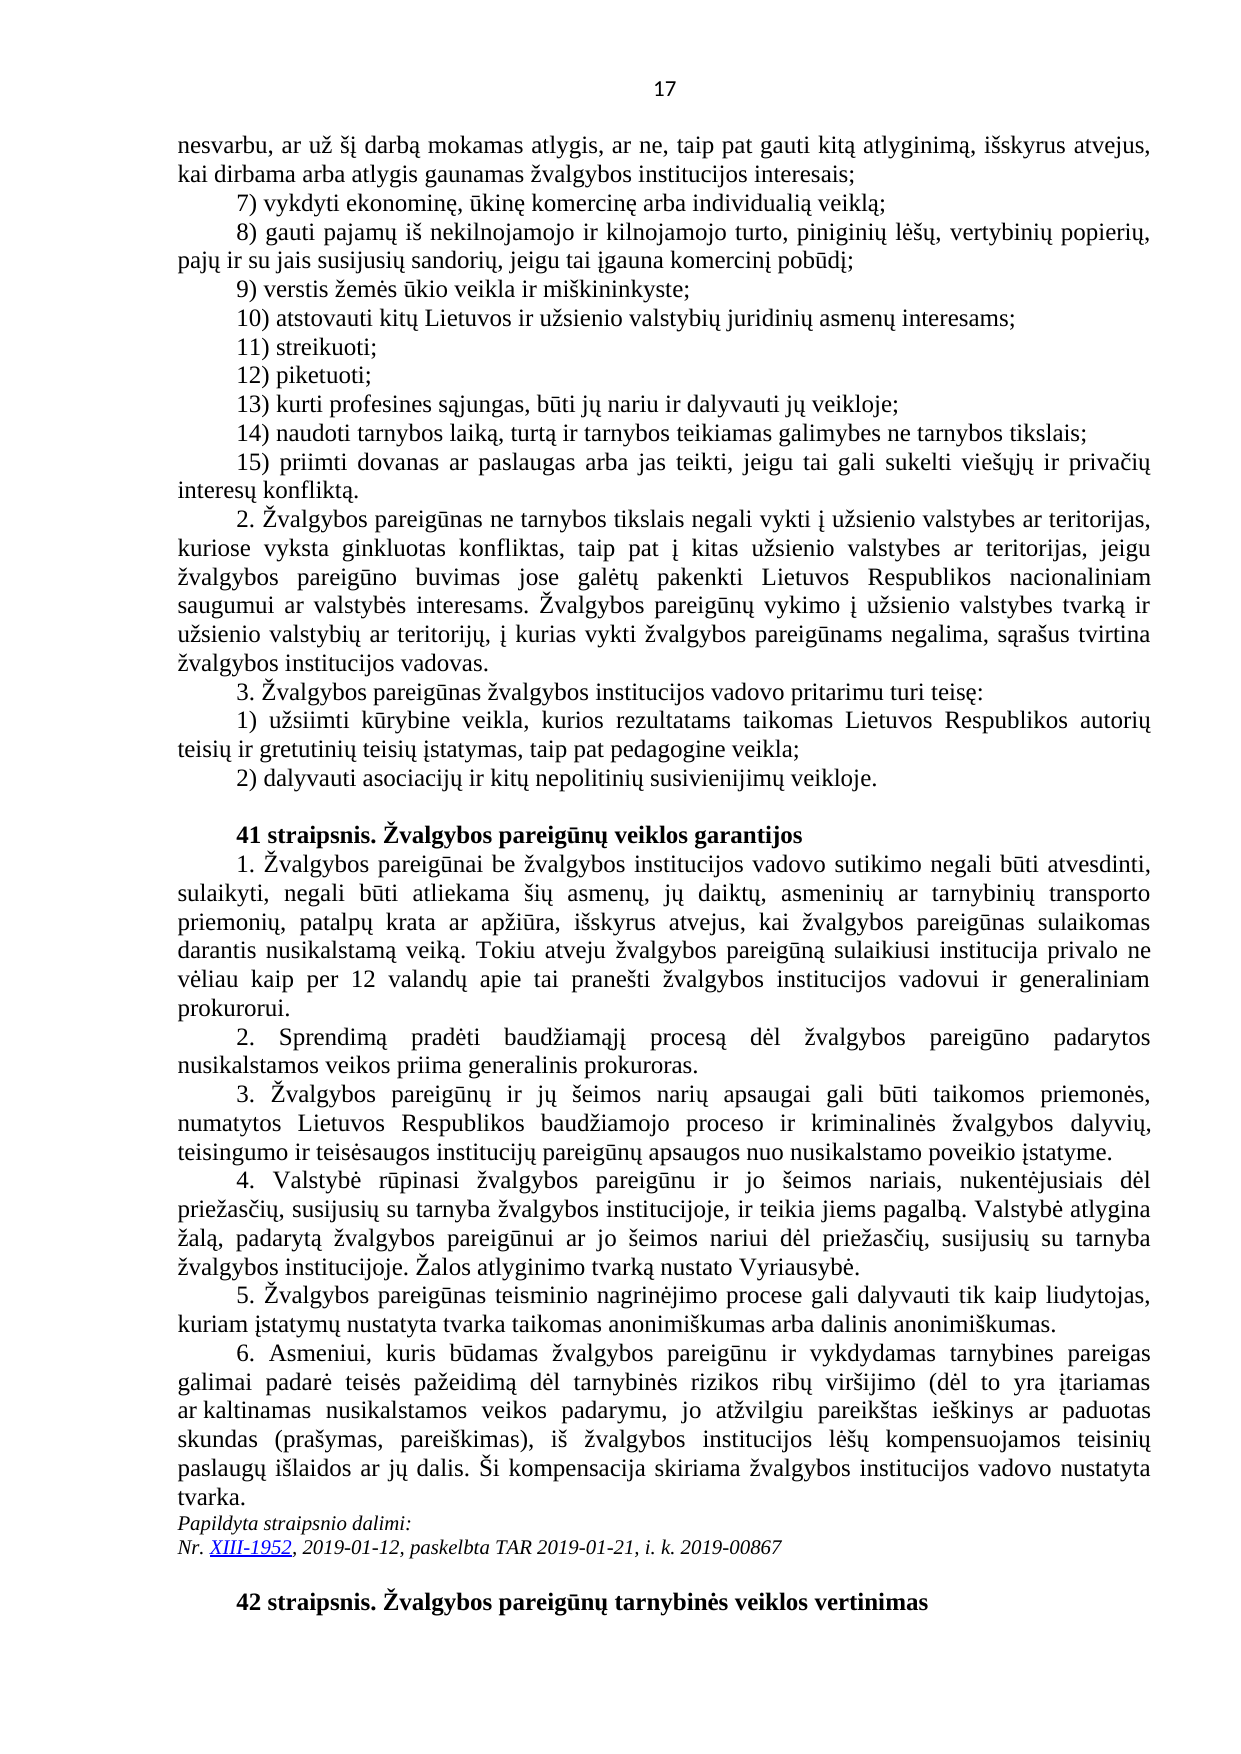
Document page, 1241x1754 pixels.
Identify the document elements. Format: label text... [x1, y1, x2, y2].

text 6. Asmeniui, kuris būdamas žvalgybos pareigūnu ir vykdydamas tarnybines pareigas galimai padarė teisės pažeidimą dėl tarnybinės rizikos ribų viršijimo (dėl to yra įtariamas ar kaltinamas nusikalstamos veikos padarymu, jo atžvilgiu pareikštas ieškinys ar paduotas skundas (prašymas, pareiškimas), iš žvalgybos institucijos lėšų kompensuojamos teisinių paslaugų išlaidos ar jų dalis. Ši kompensacija skiriama žvalgybos institucijos vadovo nustatyta tvarka. [177, 1338, 1152, 1511]
text 42 straipsnis. Žvalgybos pareigūnų tarnybinės veiklos vertinimas [177, 1587, 1152, 1616]
text 4. Valstybė rūpinasi žvalgybos pareigūnu ir jo šeimos nariais, nukentėjusiais dėl priežasčių, susijusių su tarnyba žvalgybos institucijoje, ir teikia jiems pagalbą. Valstybė atlygina žalą, padarytą žvalgybos pareigūnui ar jo šeimos nariui dėl priežasčių, susijusių su tarnyba žvalgybos institucijoje. Žalos atlyginimo tvarką nustato Vyriausybė. [177, 1166, 1152, 1281]
text 12) piketuoti; [177, 361, 1152, 389]
text 2. Žvalgybos pareigūnas ne tarnybos tikslais negali vykti į užsienio valstybes ar teritorijas, kuriose vyksta ginkluotas konfliktas, taip pat į kitas užsienio valstybes ar teritorijas, jeigu žvalgybos pareigūno buvimas jose galėtų pakenkti Lietuvos Respublikos nacionaliniam saugumui ar valstybės interesams. Žvalgybos pareigūnų vykimo į užsienio valstybes tvarką ir užsienio valstybių ar teritorijų, į kurias vykti žvalgybos pareigūnams negalima, sąrašus tvirtina žvalgybos institucijos vadovas. [177, 504, 1152, 677]
text 7) vykdyti ekonominę, ūkinę komercinę arba individualią veiklą; [177, 188, 1152, 217]
text nesvarbu, ar už šį darbą mokamas atlygis, ar ne, taip pat gauti kitą atlyginimą, išskyrus atvejus, kai dirbama arba atlygis gaunamas žvalgybos institucijos interesais; [177, 131, 1152, 188]
text 2. Sprendimą pradėti baudžiamąjį procesą dėl žvalgybos pareigūno padarytos nusikalstamos veikos priima generalinis prokuroras. [177, 1022, 1152, 1079]
text 15) priimti dovanas ar paslaugas arba jas teikti, jeigu tai gali sukelti viešųjų ir privačių interesų konfliktą. [177, 447, 1152, 504]
text 11) streikuoti; [177, 332, 1152, 361]
text 2) dalyvauti asociacijų ir kitų nepolitinių susivienijimų veikloje. [177, 763, 1152, 792]
text Papildyta straipsnio dalimi: [177, 1511, 1152, 1535]
text 41 straipsnis. Žvalgybos pareigūnų veiklos garantijos [177, 821, 1152, 849]
text 10) atstovauti kitų Lietuvos ir užsienio valstybių juridinių asmenų interesams; [177, 303, 1152, 332]
text 3. Žvalgybos pareigūnas žvalgybos institucijos vadovo pritarimu turi teisę: [177, 677, 1152, 706]
text 14) naudoti tarnybos laiką, turtą ir tarnybos teikiamas galimybes ne tarnybos tikslais; [177, 418, 1152, 447]
text 1. Žvalgybos pareigūnai be žvalgybos institucijos vadovo sutikimo negali būti atvesdinti, sulaikyti, negali būti atliekama šių asmenų, jų daiktų, asmeninių ar tarnybinių transporto priemonių, patalpų krata ar apžiūra, išskyrus atvejus, kai žvalgybos pareigūnas sulaikomas darantis nusikalstamą veiką. Tokiu atveju žvalgybos pareigūną sulaikiusi institucija privalo ne vėliau kaip per 12 valandų apie tai pranešti žvalgybos institucijos vadovui ir generaliniam prokurorui. [177, 849, 1152, 1022]
text 13) kurti profesines sąjungas, būti jų nariu ir dalyvauti jų veikloje; [177, 389, 1152, 418]
text 8) gauti pajamų iš nekilnojamojo ir kilnojamojo turto, piniginių lėšų, vertybinių popierių, pajų ir su jais susijusių sandorių, jeigu tai įgauna komercinį pobūdį; [177, 217, 1152, 274]
text Nr. XIII-1952, 2019-01-12, paskelbta TAR 2019-01-21, i. k. 2019-00867 [177, 1535, 1152, 1559]
text 5. Žvalgybos pareigūnas teisminio nagrinėjimo procese gali dalyvauti tik kaip liudytojas, kuriam įstatymų nustatyta tvarka taikomas anonimiškumas arba dalinis anonimiškumas. [177, 1281, 1152, 1338]
text 9) verstis žemės ūkio veikla ir miškininkyste; [177, 274, 1152, 303]
text 3. Žvalgybos pareigūnų ir jų šeimos narių apsaugai gali būti taikomos priemonės, numatytos Lietuvos Respublikos baudžiamojo proceso ir kriminalinės žvalgybos dalyvių, teisingumo ir teisėsaugos institucijų pareigūnų apsaugos nuo nusikalstamo poveikio įstatyme. [177, 1079, 1152, 1166]
text 1) užsiimti kūrybine veikla, kurios rezultatams taikomas Lietuvos Respublikos autorių teisių ir gretutinių teisių įstatymas, taip pat pedagogine veikla; [177, 706, 1152, 763]
